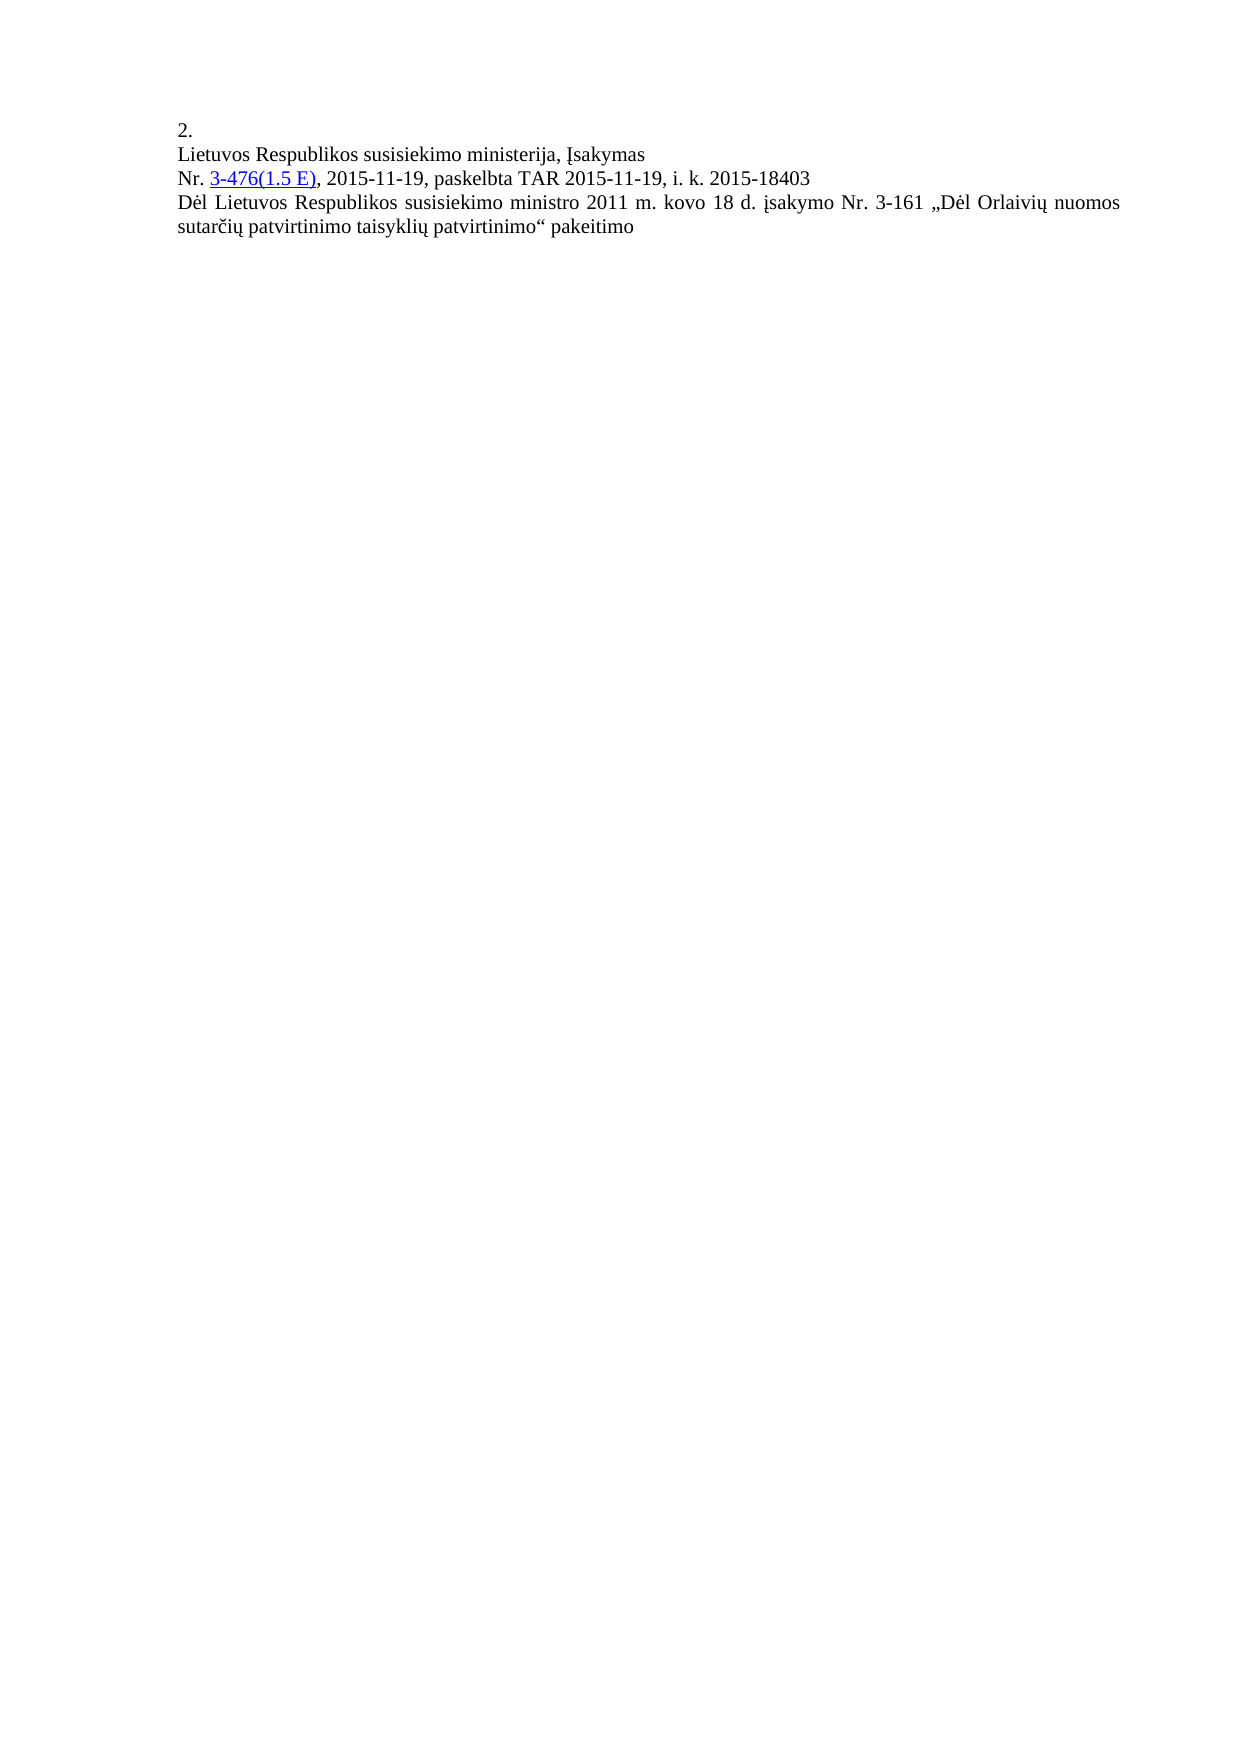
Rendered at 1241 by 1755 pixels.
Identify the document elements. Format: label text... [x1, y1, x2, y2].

text Lietuvos Respublikos susisiekimo ministerija, Įsakymas [177, 142, 1122, 166]
text 2. [177, 118, 1122, 142]
text Nr. 3-476(1.5 E), 2015-11-19, paskelbta TAR 2015-11-19, i. k. 2015-18403 [177, 166, 1122, 190]
text Dėl Lietuvos Respublikos susisiekimo ministro 2011 m. kovo 18 d. įsakymo Nr. 3-161 „Dėl Orlaivių nuomos sutarčių patvirtinimo taisyklių patvirtinimo“ pakeitimo [177, 190, 1122, 238]
